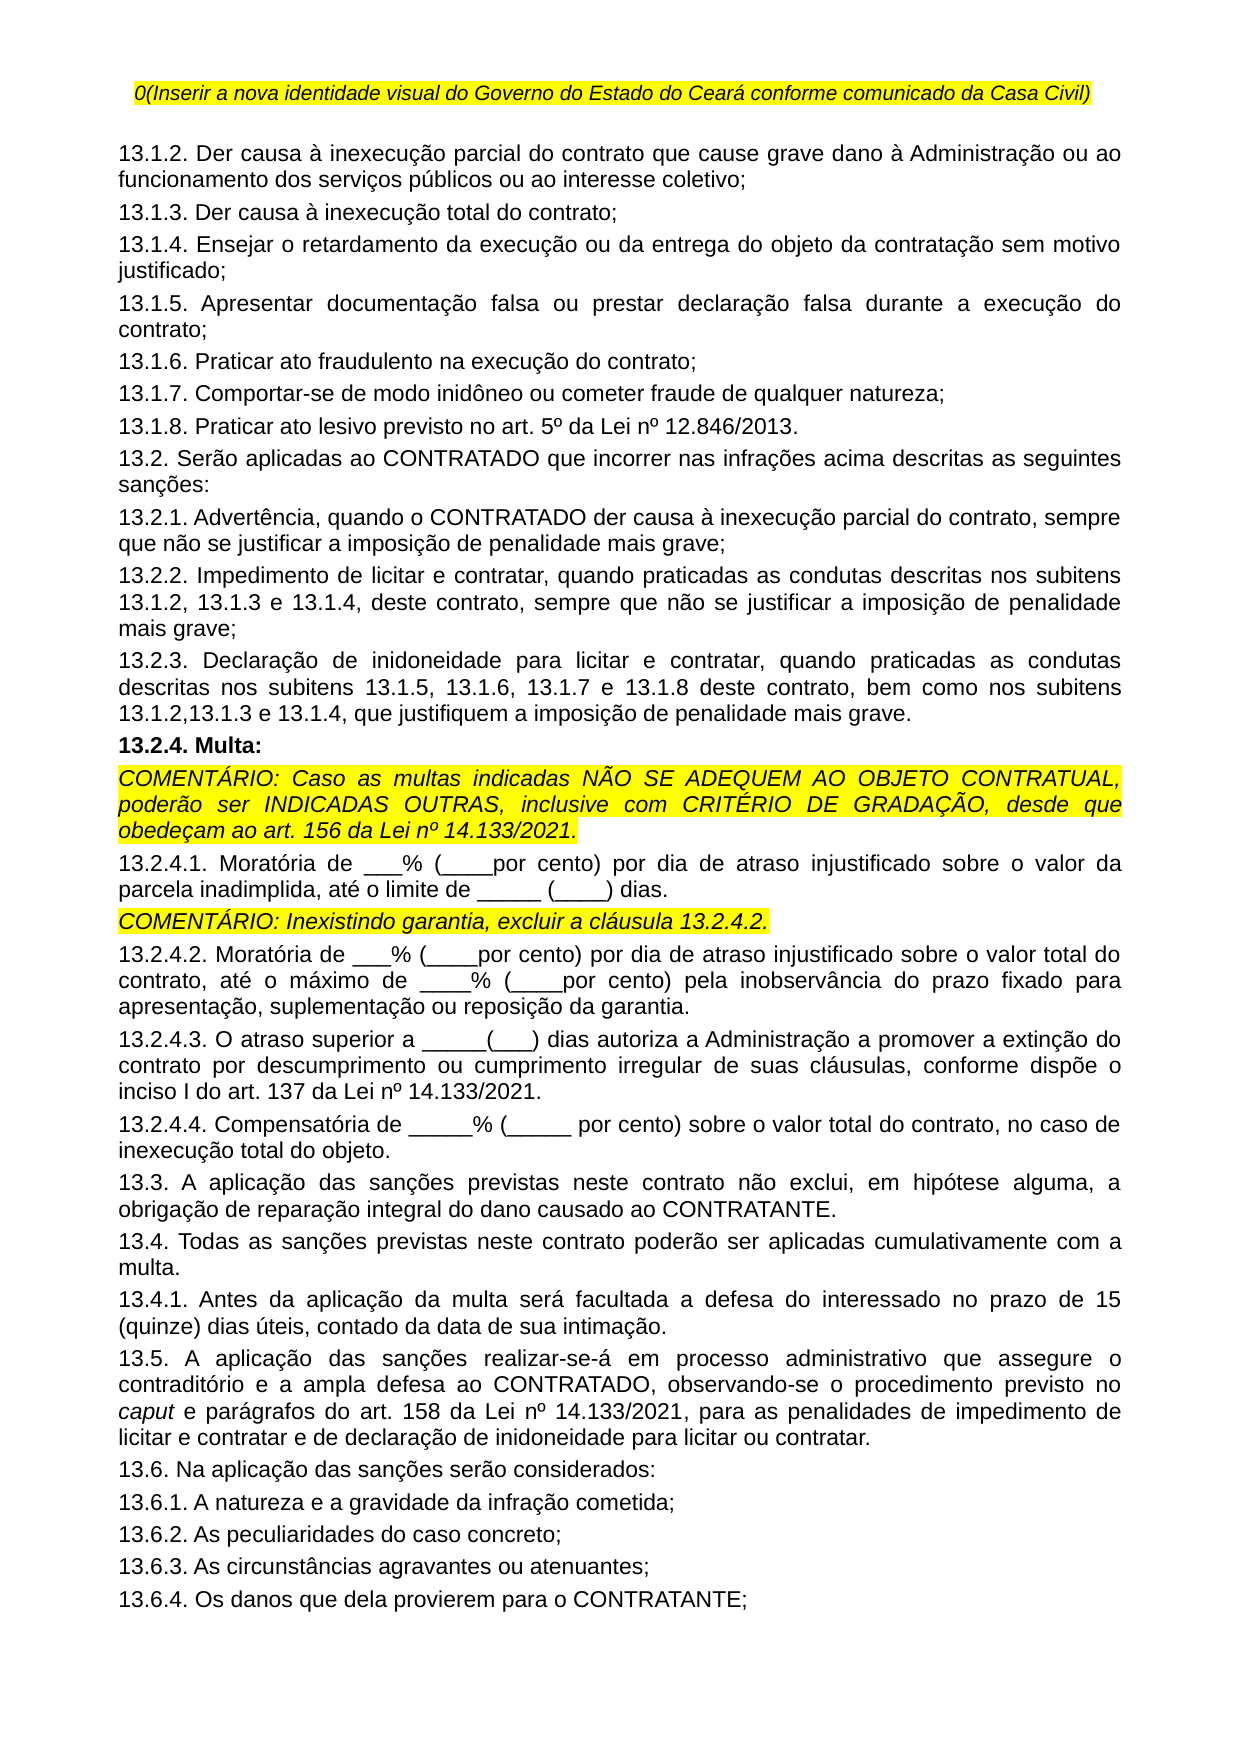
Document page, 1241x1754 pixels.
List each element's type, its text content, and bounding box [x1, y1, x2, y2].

text 13.1.4. Ensejar o retardamento da execução ou da entrega do objeto da contratação sem motivo justificado; [118, 231, 1122, 283]
text 13.3. A aplicação das sanções previstas neste contrato não exclui, em hipótese alguma, a obrigação de reparação integral do dano causado ao CONTRATANTE. [118, 1169, 1122, 1222]
text COMENTÁRIO: Caso as multas indicadas NÃO SE ADEQUEM AO OBJETO CONTRATUAL, poderão ser INDICADAS OUTRAS, inclusive com CRITÉRIO DE GRADAÇÃO, desde que obedeçam ao art. 156 da Lei nº 14.133/2021. [118, 764, 1122, 844]
text 13.2.4.1. Moratória de ___% (____por cento) por dia de atraso injustificado sobre o valor da parcela inadimplida, até o limite de _____ (____) dias. [118, 849, 1122, 902]
text 13.1.7. Comportar-se de modo inidôneo ou cometer fraude de qualquer natureza; [118, 380, 1122, 407]
text 13.6. Na aplicação das sanções serão considerados: [118, 1456, 1122, 1483]
text 13.2.3. Declaração de inidoneidade para licitar e contratar, quando praticadas as condutas descritas nos subitens 13.1.5, 13.1.6, 13.1.7 e 13.1.8 deste contrato, bem como nos subitens 13.1.2,13.1.3 e 13.1.4, que justifiquem a imposição de penalidade mais grave. [118, 647, 1122, 726]
text 13.6.1. A natureza e a gravidade da infração cometida; [118, 1489, 1122, 1515]
text 13.1.3. Der causa à inexecução total do contrato; [118, 198, 1122, 225]
text 13.2.4. Multa: [118, 732, 1122, 759]
text 13.1.5. Apresentar documentação falsa ou prestar declaração falsa durante a execução do contrato; [118, 289, 1122, 342]
text 13.2.4.4. Compensatória de _____% (_____ por cento) sobre o valor total do contrato, no caso de inexecução total do objeto. [118, 1111, 1122, 1163]
text 13.4. Todas as sanções previstas neste contrato poderão ser aplicadas cumulativamente com a multa. [118, 1228, 1122, 1281]
text 13.1.8. Praticar ato lesivo previsto no art. 5º da Lei nº 12.846/2013. [118, 413, 1122, 439]
text 13.6.4. Os danos que dela provierem para o CONTRATANTE; [118, 1586, 1122, 1612]
text 13.4.1. Antes da aplicação da multa será facultada a defesa do interessado no prazo de 15 (quinze) dias úteis, contado da data de sua intimação. [118, 1286, 1122, 1339]
text 13.2. Serão aplicadas ao CONTRATADO que incorrer nas infrações acima descritas as seguintes sanções: [118, 445, 1122, 498]
text 13.2.4.2. Moratória de ___% (____por cento) por dia de atraso injustificado sobre o valor total do contrato, até o máximo de ____% (____por cento) pela inobservância do prazo fixado para apresentação, suplementação ou reposição da garantia. [118, 941, 1122, 1019]
text 13.5. A aplicação das sanções realizar-se-á em processo administrativo que assegure o contraditório e a ampla defesa ao CONTRATADO, observando-se o procedimento previsto no caput e parágrafos do art. 158 da Lei nº 14.133/2021, para as penalidades de impedimento de licitar e contratar e de declaração de inidoneidade para licitar ou contratar. [118, 1345, 1122, 1451]
text 13.6.3. As circunstâncias agravantes ou atenuantes; [118, 1553, 1122, 1580]
text 13.6.2. As peculiaridades do caso concreto; [118, 1521, 1122, 1547]
text COMENTÁRIO: Inexistindo garantia, excluir a cláusula 13.2.4.2. [118, 908, 1122, 934]
text 13.1.6. Praticar ato fraudulento na execução do contrato; [118, 348, 1122, 374]
text 13.2.1. Advertência, quando o CONTRATADO der causa à inexecução parcial do contrato, sempre que não se justificar a imposição de penalidade mais grave; [118, 504, 1122, 556]
text 13.2.2. Impedimento de licitar e contratar, quando praticadas as condutas descritas nos subitens 13.1.2, 13.1.3 e 13.1.4, deste contrato, sempre que não se justificar a imposição de penalidade mais grave; [118, 562, 1122, 641]
text 13.2.4.3. O atraso superior a _____(___) dias autoriza a Administração a promover a extinção do contrato por descumprimento ou cumprimento irregular de suas cláusulas, conforme dispõe o inciso I do art. 137 da Lei nº 14.133/2021. [118, 1026, 1122, 1104]
text 13.1.2. Der causa à inexecução parcial do contrato que cause grave dano à Administração ou ao funcionamento dos serviços públicos ou ao interesse coletivo; [118, 140, 1122, 193]
